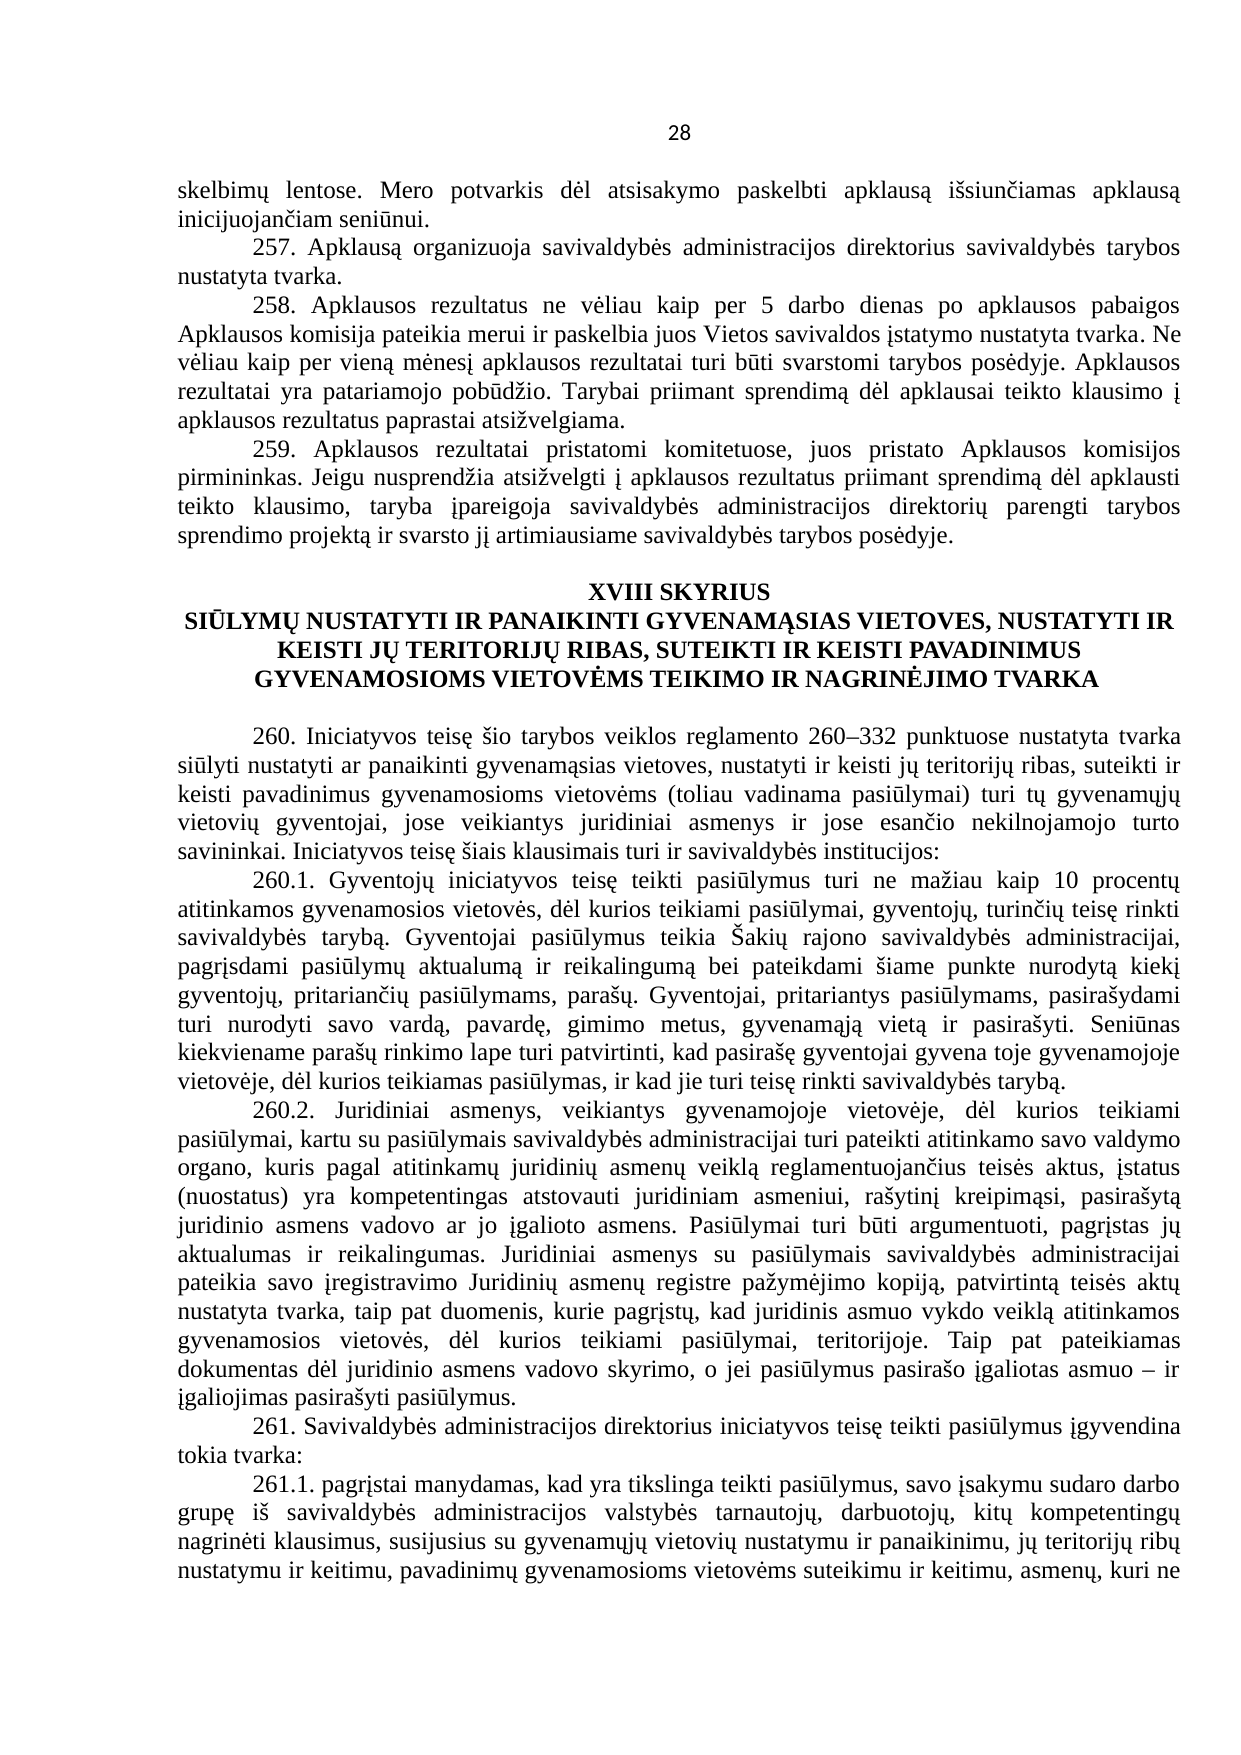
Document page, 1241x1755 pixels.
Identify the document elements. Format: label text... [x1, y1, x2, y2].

text 260.1. Gyventojų iniciatyvos teisę teikti pasiūlymus turi ne mažiau kaip 10 procentų atitinkamos gyvenamosios vietovės, dėl kurios teikiami pasiūlymai, gyventojų, turinčių teisę rinkti savivaldybės tarybą. Gyventojai pasiūlymus teikia Šakių rajono savivaldybės administracijai, pagrįsdami pasiūlymų aktualumą ir reikalingumą bei pateikdami šiame punkte nurodytą kiekį gyventojų, pritariančių pasiūlymams, parašų. Gyventojai, pritariantys pasiūlymams, pasirašydami turi nurodyti savo vardą, pavardę, gimimo metus, gyvenamąją vietą ir pasirašyti. Seniūnas kiekviename parašų rinkimo lape turi patvirtinti, kad pasirašę gyventojai gyvena toje gyvenamojoje vietovėje, dėl kurios teikiamas pasiūlymas, ir kad jie turi teisę rinkti savivaldybės tarybą. [177, 865, 1181, 1095]
text skelbimų lentose. Mero potvarkis dėl atsisakymo paskelbti apklausą išsiunčiamas apklausą inicijuojančiam seniūnui. [177, 175, 1181, 232]
text 261. Savivaldybės administracijos direktorius iniciatyvos teisę teikti pasiūlymus įgyvendina tokia tvarka: [177, 1411, 1181, 1469]
text XVIII SKYRIUS [177, 577, 1181, 606]
text 257. Apklausą organizuoja savivaldybės administracijos direktorius savivaldybės tarybos nustatyta tvarka. [177, 232, 1181, 290]
text 261.1. pagrįstai manydamas, kad yra tikslinga teikti pasiūlymus, savo įsakymu sudaro darbo grupę iš savivaldybės administracijos valstybės tarnautojų, darbuotojų, kitų kompetentingų nagrinėti klausimus, susijusius su gyvenamųjų vietovių nustatymu ir panaikinimu, jų teritorijų ribų nustatymu ir keitimu, pavadinimų gyvenamosioms vietovėms suteikimu ir keitimu, asmenų, kuri ne [177, 1469, 1181, 1584]
text 260.2. Juridiniai asmenys, veikiantys gyvenamojoje vietovėje, dėl kurios teikiami pasiūlymai, kartu su pasiūlymais savivaldybės administracijai turi pateikti atitinkamo savo valdymo organo, kuris pagal atitinkamų juridinių asmenų veiklą reglamentuojančius teisės aktus, įstatus (nuostatus) yra kompetentingas atstovauti juridiniam asmeniui, rašytinį kreipimąsi, pasirašytą juridinio asmens vadovo ar jo įgalioto asmens. Pasiūlymai turi būti argumentuoti, pagrįstas jų aktualumas ir reikalingumas. Juridiniai asmenys su pasiūlymais savivaldybės administracijai pateikia savo įregistravimo Juridinių asmenų registre pažymėjimo kopiją, patvirtintą teisės aktų nustatyta tvarka, taip pat duomenis, kurie pagrįstų, kad juridinis asmuo vykdo veiklą atitinkamos gyvenamosios vietovės, dėl kurios teikiami pasiūlymai, teritorijoje. Taip pat pateikiamas dokumentas dėl juridinio asmens vadovo skyrimo, o jei pasiūlymus pasirašo įgaliotas asmuo – ir įgaliojimas pasirašyti pasiūlymus. [177, 1095, 1181, 1411]
text 260. Iniciatyvos teisę šio tarybos veiklos reglamento 260–332 punktuose nustatyta tvarka siūlyti nustatyti ar panaikinti gyvenamąsias vietoves, nustatyti ir keisti jų teritorijų ribas, suteikti ir keisti pavadinimus gyvenamosioms vietovėms (toliau vadinama pasiūlymai) turi tų gyvenamųjų vietovių gyventojai, jose veikiantys juridiniai asmenys ir jose esančio nekilnojamojo turto savininkai. Iniciatyvos teisę šiais klausimais turi ir savivaldybės institucijos: [177, 721, 1181, 865]
text 258. Apklausos rezultatus ne vėliau kaip per 5 darbo dienas po apklausos pabaigos Apklausos komisija pateikia merui ir paskelbia juos Vietos savivaldos įstatymo nustatyta tvarka. Ne vėliau kaip per vieną mėnesį apklausos rezultatai turi būti svarstomi tarybos posėdyje. Apklausos rezultatai yra patariamojo pobūdžio. Tarybai priimant sprendimą dėl apklausai teikto klausimo į apklausos rezultatus paprastai atsižvelgiama. [177, 290, 1181, 434]
text SIŪLYMŲ NUSTATYTI IR PANAIKINTI GYVENAMĄSIAS VIETOVES, NUSTATYTI IR KEISTI JŲ TERITORIJŲ RIBAS, SUTEIKTI IR KEISTI PAVADINIMUS GYVENAMOSIOMS VIETOVĖMS TEIKIMO IR NAGRINĖJIMO TVARKA [177, 606, 1181, 692]
text 259. Apklausos rezultatai pristatomi komitetuose, juos pristato Apklausos komisijos pirmininkas. Jeigu nusprendžia atsižvelgti į apklausos rezultatus priimant sprendimą dėl apklausti teikto klausimo, taryba įpareigoja savivaldybės administracijos direktorių parengti tarybos sprendimo projektą ir svarsto jį artimiausiame savivaldybės tarybos posėdyje. [177, 434, 1181, 549]
